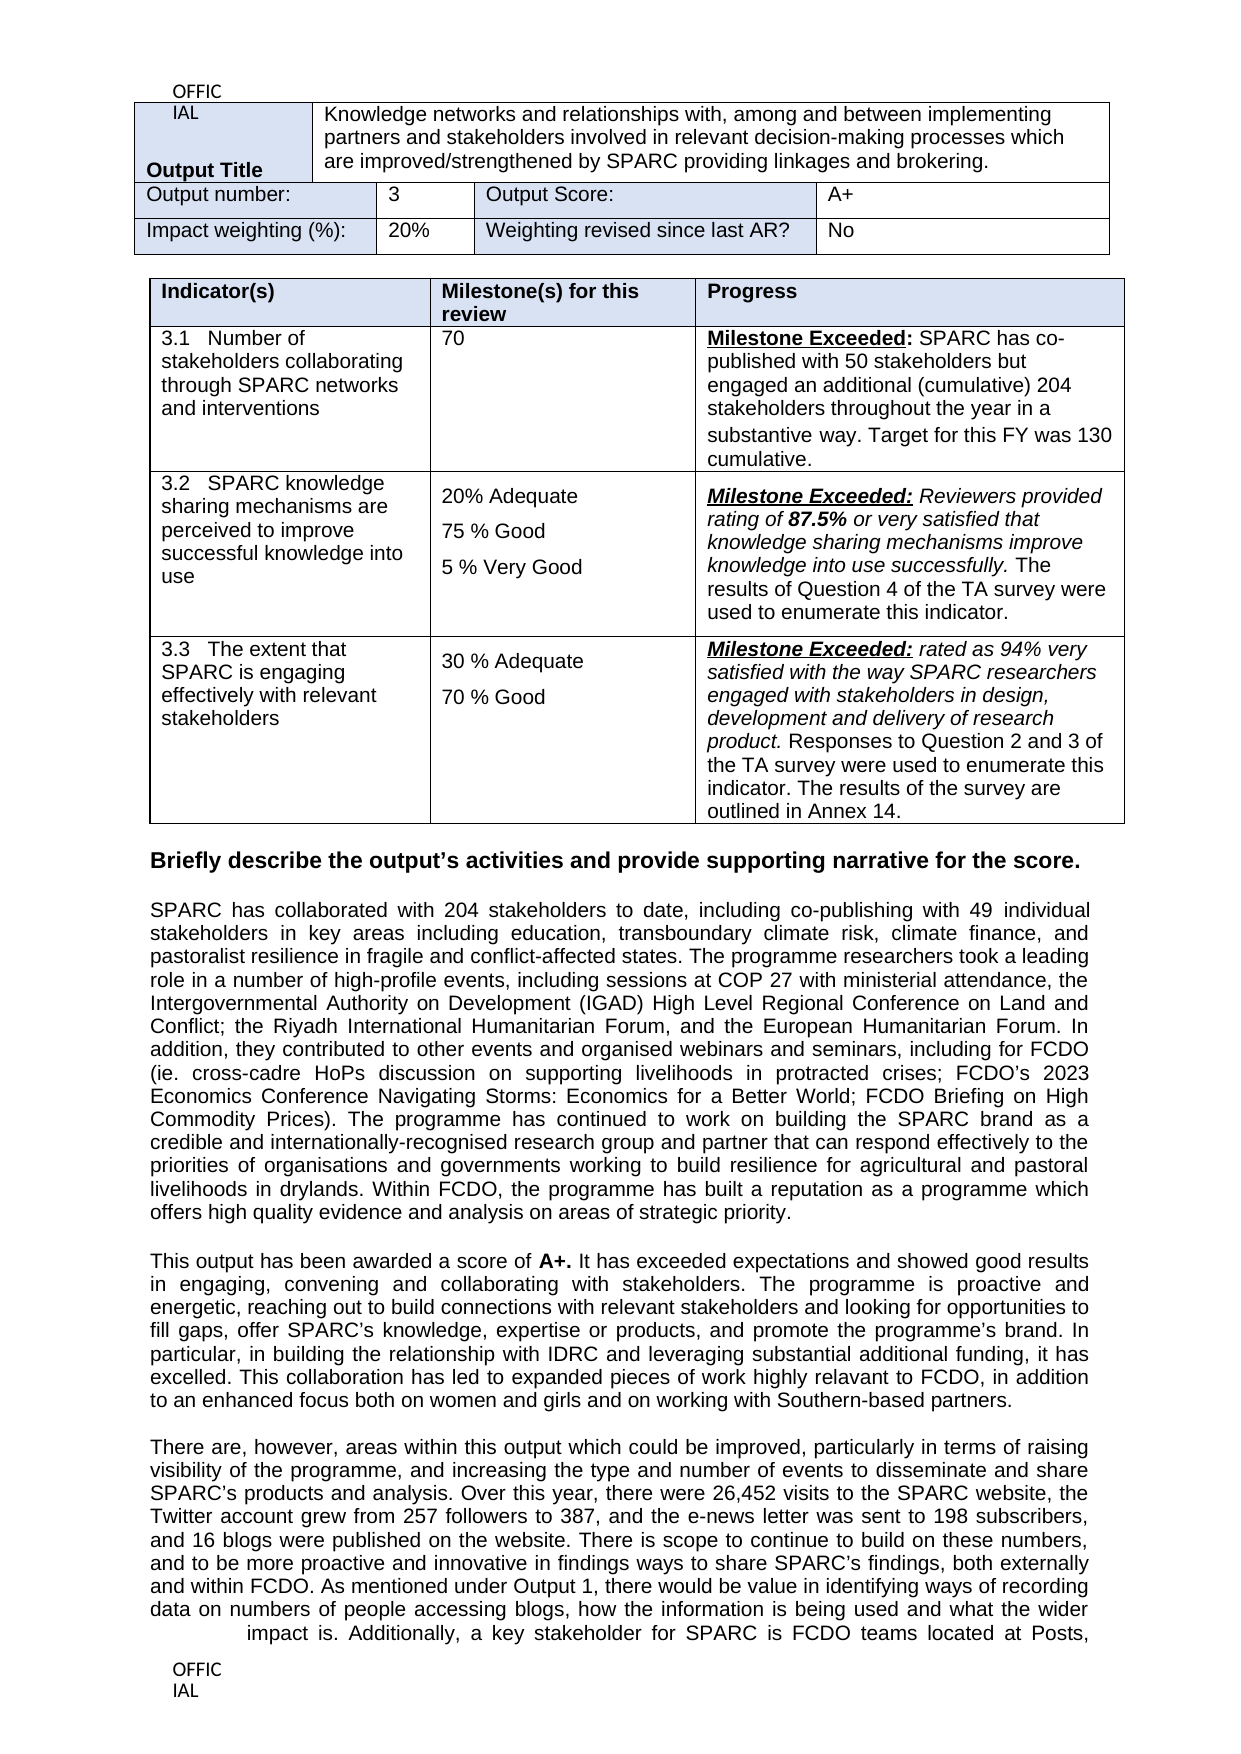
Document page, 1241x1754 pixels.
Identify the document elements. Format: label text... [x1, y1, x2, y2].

table_cell 20% Adequate 75 % Good 5 % Very Good [431, 472, 695, 636]
table_cell 3.1 Number of stakeholders collaborating through SPARC networks and interventions [151, 327, 430, 471]
table_header Knowledge networks and relationships with, among and between implementing partners and stakeholders involved in relevant decision-making processes which are improved/strengthened by SPARC providing linkages and brokering. [313, 103, 1109, 182]
text This output has been awarded a score of A+. It has exceeded expectations and showed good results in engaging, convening and collaborating with stakeholders. The programme is proactive and energetic, reaching out to build connections with relevant stakeholders and looking for opportunities to fill gaps, offer SPARC’s knowledge, expertise or products, and promote the programme’s brand. In particular, in building the relationship with IDRC and leveraging substantial additional funding, it has excelled. This collaboration has led to expanded pieces of work highly relavant to FCDO, in addition to an enhanced focus both on women and girls and on working with Southern-based partners. [150, 1249, 1090, 1412]
table_header Indicator(s) [151, 279, 430, 326]
table_cell 3.2 SPARC knowledge sharing mechanisms are perceived to improve successful knowledge into use [151, 472, 430, 636]
table_cell Weighting revised since last AR? [475, 219, 816, 254]
table_cell A+ [817, 183, 1109, 218]
table_header Milestone(s) for this review [431, 279, 695, 326]
text There are, however, areas within this output which could be improved, particularly in terms of raising visibility of the programme, and increasing the type and number of events to disseminate and share SPARC’s products and analysis. Over this year, there were 26,452 visits to the SPARC website, the Twitter account grew from 257 followers to 387, and the e-news letter was sent to 198 subscribers, and 16 blogs were published on the website. There is scope to continue to build on these numbers, and to be more proactive and innovative in findings ways to share SPARC’s findings, both externally and within FCDO. As mentioned under Output 1, there would be value in identifying ways of recording data on numbers of people accessing blogs, how the information is being used and what the wider impact is. Additionally, a key stakeholder for SPARC is FCDO teams located at Posts, within the programme’s target countries. It is recommended that in the next year, the programme works to build connections and regular communications with FCDO teams in all countries within which it is undertaking research, and is using those networks to ensure the policy relevance and strengthen impact of its research findings. [150, 1435, 1090, 1644]
table_cell 3 [377, 183, 474, 218]
text Briefly describe the output’s activities and provide supporting narrative for the score. [150, 847, 1090, 873]
table_header Progress [696, 279, 1124, 326]
table_cell Milestone Exceeded: Reviewers provided rating of 87.5% or very satisfied that knowledge sharing mechanisms improve knowledge into use successfully. The results of Question 4 of the TA survey were used to enumerate this indicator. [696, 472, 1124, 636]
table_cell Impact weighting (%): [135, 219, 376, 254]
table_header Output Title [135, 103, 312, 182]
table_cell Output number: [135, 183, 376, 218]
table_cell 20% [377, 219, 474, 254]
table_cell Milestone Exceeded: SPARC has co-published with 50 stakeholders but engaged an additional (cumulative) 204 stakeholders throughout the year in a substantive way. Target for this FY was 130 cumulative. [696, 327, 1124, 471]
table_cell 30 % Adequate 70 % Good [431, 637, 695, 823]
table_cell 3.3 The extent that SPARC is engaging effectively with relevant stakeholders [151, 637, 430, 823]
table_cell Output Score: [475, 183, 816, 218]
table_cell No [817, 219, 1109, 254]
text SPARC has collaborated with 204 stakeholders to date, including co-publishing with 49 individual stakeholders in key areas including education, transboundary climate risk, climate finance, and pastoralist resilience in fragile and conflict-affected states. The programme researchers took a leading role in a number of high-profile events, including sessions at COP 27 with ministerial attendance, the Intergovernmental Authority on Development (IGAD) High Level Regional Conference on Land and Conflict; the Riyadh International Humanitarian Forum, and the European Humanitarian Forum. In addition, they contributed to other events and organised webinars and seminars, including for FCDO (ie. cross-cadre HoPs discussion on supporting livelihoods in protracted crises; FCDO’s 2023 Economics Conference Navigating Storms: Economics for a Better World; FCDO Briefing on High Commodity Prices). The programme has continued to work on building the SPARC brand as a credible and internationally-recognised research group and partner that can respond effectively to the priorities of organisations and governments working to build resilience for agricultural and pastoral livelihoods in drylands. Within FCDO, the programme has built a reputation as a programme which offers high quality evidence and analysis on areas of strategic priority. [150, 898, 1090, 1224]
table_cell Milestone Exceeded: rated as 94% very satisfied with the way SPARC researchers engaged with stakeholders in design, development and delivery of research product. Responses to Question 2 and 3 of the TA survey were used to enumerate this indicator. The results of the survey are outlined in Annex 14. [696, 637, 1124, 823]
table_cell 70 [431, 327, 695, 471]
